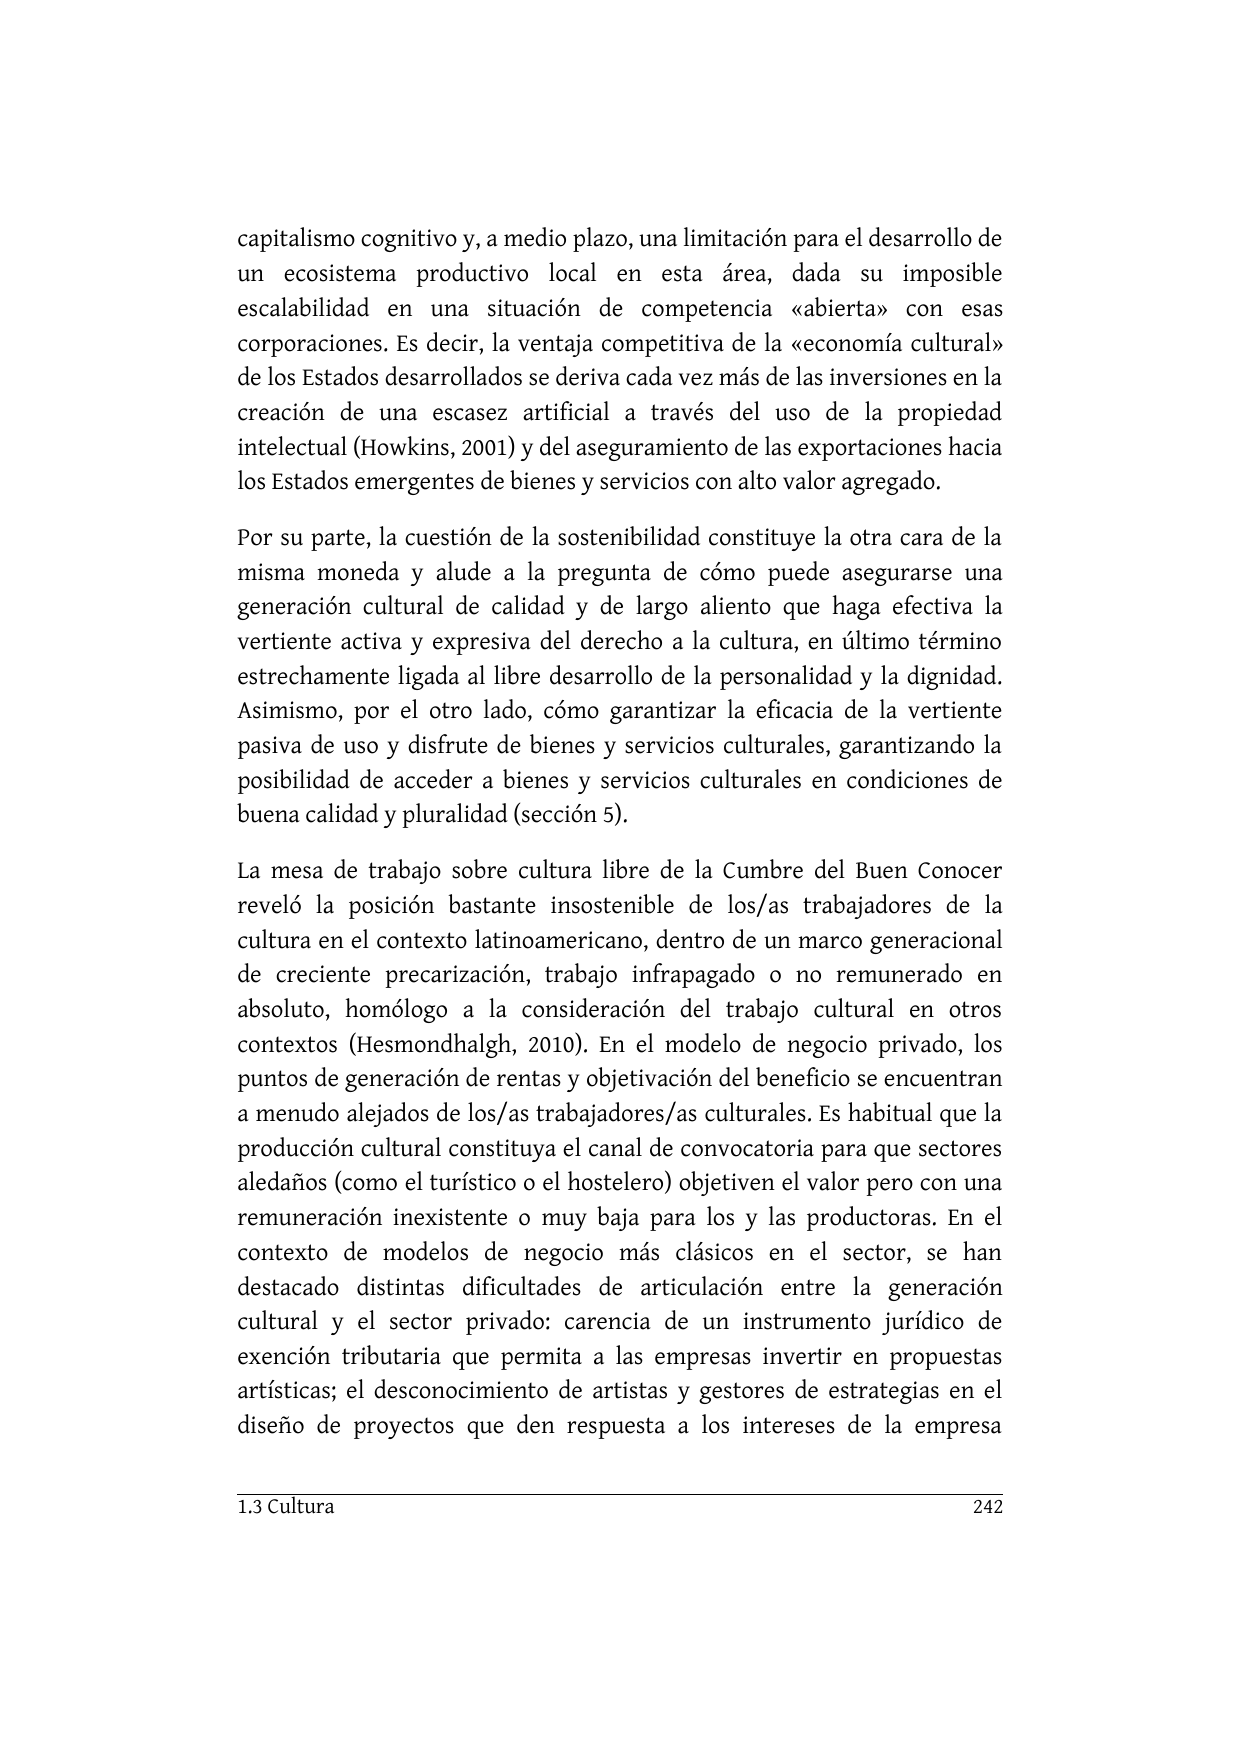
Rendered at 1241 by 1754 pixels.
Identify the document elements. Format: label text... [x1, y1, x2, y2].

text La mesa de trabajo sobre cultura libre de la Cumbre del Buen Conocer reveló la posición bastante insostenible de los/as trabajadores de la cultura en el contexto latinoamericano, dentro de un marco generacional de creciente precarización, trabajo infrapagado o no remunerado en absoluto, homólogo a la consideración del trabajo cultural en otros contextos (Hesmondhalgh, 2010). En el modelo de negocio privado, los puntos de generación de rentas y objetivación del beneficio se encuentran a menudo alejados de los/as trabajadores/as culturales. Es habitual que la producción cultural constituya el canal de convocatoria para que sectores aledaños (como el turístico o el hostelero) objetiven el valor pero con una remuneración inexistente o muy baja para los y las productoras. En el contexto de modelos de negocio más clásicos en el sector, se han destacado distintas dificultades de articulación entre la generación cultural y el sector privado: carencia de un instrumento jurídico de exención tributaria que permita a las empresas invertir en propuestas artísticas; el desconocimiento de artistas y gestores de estrategias en el diseño de proyectos que den respuesta a los intereses de la empresa privada; y en relación a lo anterior, la resistencia al control y uso que pudieran ejercer las empresas sobre las prácticas artísticas. Finalmente, se percibe que las experiencias de crowdfunding o de microfinancimiento a través de plataformas virtuales son contadas en Ecuador, debido a un desconocimiento generalizado de su forma de operación y a la desconfianza que aun representan los sistemas virtuales que involucran transacciones económicas. Todo ello las hace muy dependientes de la financiación pública, tanto para iniciativas emergentes como de mediana trayectoria. Por tanto, las formas de organizar la participación de las instituciones públicas y de los/as agentes culturales centrarán buena parte de las recomendaciones (sección 6). [237, 857, 1003, 1441]
text capitalismo cognitivo y, a medio plazo, una limitación para el desarrollo de un ecosistema productivo local en esta área, dada su imposible escalabilidad en una situación de competencia «abierta» con esas corporaciones. Es decir, la ventaja competitiva de la «economía cultural» de los Estados desarrollados se deriva cada vez más de las inversiones en la creación de una escasez artificial a través del uso de la propiedad intelectual (Howkins, 2001) y del aseguramiento de las exportaciones hacia los Estados emergentes de bienes y servicios con alto valor agregado. [237, 225, 1003, 497]
text Por su parte, la cuestión de la sostenibilidad constituye la otra cara de la misma moneda y alude a la pregunta de cómo puede asegurarse una generación cultural de calidad y de largo aliento que haga efectiva la vertiente activa y expresiva del derecho a la cultura, en último término estrechamente ligada al libre desarrollo de la personalidad y la dignidad. Asimismo, por el otro lado, cómo garantizar la eficacia de la vertiente pasiva de uso y disfrute de bienes y servicios culturales, garantizando la posibilidad de acceder a bienes y servicios culturales en condiciones de buena calidad y pluralidad (sección 5). [237, 523, 1003, 830]
